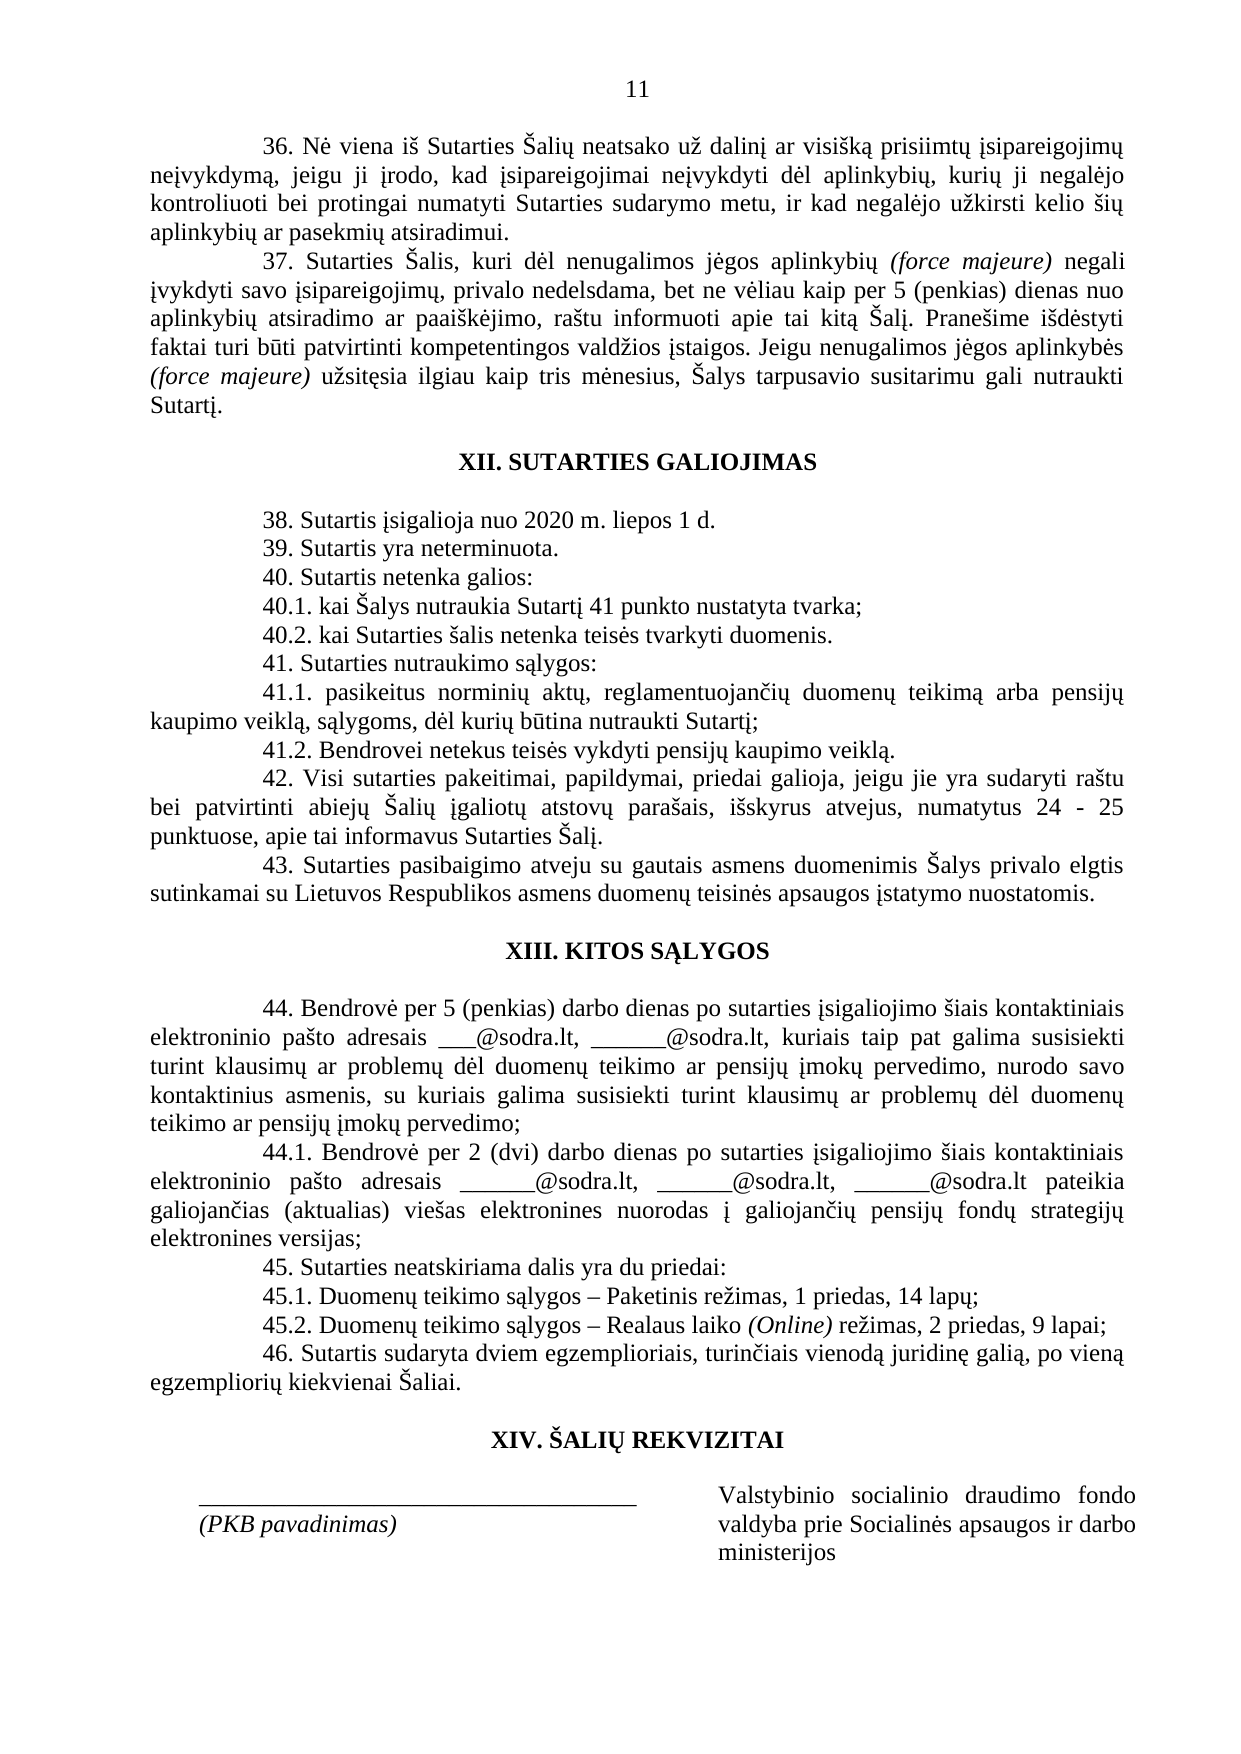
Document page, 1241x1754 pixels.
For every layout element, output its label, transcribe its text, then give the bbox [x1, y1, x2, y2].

text XIV. ŠALIŲ REKVIZITAI [150, 1425, 1125, 1453]
text 38. Sutartis įsigalioja nuo 2020 m. liepos 1 d. [150, 505, 1125, 533]
text 45. Sutarties neatskiriama dalis yra du priedai: [150, 1252, 1125, 1281]
text 44.1. Bendrovė per 2 (dvi) darbo dienas po sutarties įsigaliojimo šiais kontaktiniais elektroninio pašto adresais ______@sodra.lt, ______@sodra.lt, ______@sodra.lt pateikia galiojančias (aktualias) viešas elektronines nuorodas į galiojančių pensijų fondų strategijų elektronines versijas; [150, 1137, 1125, 1252]
text 37. Sutarties Šalis, kuri dėl nenugalimos jėgos aplinkybių (force majeure) negali įvykdyti savo įsipareigojimų, privalo nedelsdama, bet ne vėliau kaip per 5 (penkias) dienas nuo aplinkybių atsiradimo ar paaiškėjimo, raštu informuoti apie tai kitą Šalį. Pranešime išdėstyti faktai turi būti patvirtinti kompetentingos valdžios įstaigos. Jeigu nenugalimos jėgos aplinkybės (force majeure) užsitęsia ilgiau kaip tris mėnesius, Šalys tarpusavio susitarimu gali nutraukti Sutartį. [150, 246, 1125, 418]
text 41.2. Bendrovei netekus teisės vykdyti pensijų kaupimo veiklą. [150, 735, 1125, 763]
text 42. Visi sutarties pakeitimai, papildymai, priedai galioja, jeigu jie yra sudaryti raštu bei patvirtinti abiejų Šalių įgaliotų atstovų parašais, išskyrus atvejus, numatytus 24 - 25 punktuose, apie tai informavus Sutarties Šalį. [150, 763, 1125, 850]
text XII. SUTARTIES GALIOJIMAS [150, 447, 1125, 476]
text 36. Nė viena iš Sutarties Šalių neatsako už dalinį ar visišką prisiimtų įsipareigojimų neįvykdymą, jeigu ji įrodo, kad įsipareigojimai neįvykdyti dėl aplinkybių, kurių ji negalėjo kontroliuoti bei protingai numatyti Sutarties sudarymo metu, ir kad negalėjo užkirsti kelio šių aplinkybių ar pasekmių atsiradimui. [150, 131, 1125, 246]
text 39. Sutartis yra neterminuota. [150, 533, 1125, 562]
text 45.1. Duomenų teikimo sąlygos – Paketinis režimas, 1 priedas, 14 lapų; [150, 1281, 1125, 1310]
text 44. Bendrovė per 5 (penkias) darbo dienas po sutarties įsigaliojimo šiais kontaktiniais elektroninio pašto adresais ___@sodra.lt, ______@sodra.lt, kuriais taip pat galima susisiekti turint klausimų ar problemų dėl duomenų teikimo ar pensijų įmokų pervedimo, nurodo savo kontaktinius asmenis, su kuriais galima susisiekti turint klausimų ar problemų dėl duomenų teikimo ar pensijų įmokų pervedimo; [150, 993, 1125, 1137]
text 41. Sutarties nutraukimo sąlygos: [150, 648, 1125, 677]
text 40.1. kai Šalys nutraukia Sutartį 41 punkto nustatyta tvarka; [150, 591, 1125, 620]
text 45.2. Duomenų teikimo sąlygos – Realaus laiko (Online) režimas, 2 priedas, 9 lapai; [150, 1310, 1125, 1338]
text 43. Sutarties pasibaigimo atveju su gautais asmens duomenimis Šalys privalo elgtis sutinkamai su Lietuvos Respublikos asmens duomenų teisinės apsaugos įstatymo nuostatomis. [150, 850, 1125, 907]
text 40. Sutartis netenka galios: [150, 562, 1125, 591]
table_header ___________________________________ (PKB pavadinimas) [150, 1480, 657, 1566]
text XIII. KITOS SĄLYGOS [150, 936, 1125, 965]
text 46. Sutartis sudaryta dviem egzemplioriais, turinčiais vienodą juridinę galią, po vieną egzempliorių kiekvienai Šaliai. [150, 1338, 1125, 1396]
text 40.2. kai Sutarties šalis netenka teisės tvarkyti duomenis. [150, 620, 1125, 648]
text 41.1. pasikeitus norminių aktų, reglamentuojančių duomenų teikimą arba pensijų kaupimo veiklą, sąlygoms, dėl kurių būtina nutraukti Sutartį; [150, 677, 1125, 735]
table_header Valstybinio socialinio draudimo fondo valdyba prie Socialinės apsaugos ir darbo ministerijos [657, 1480, 1147, 1566]
